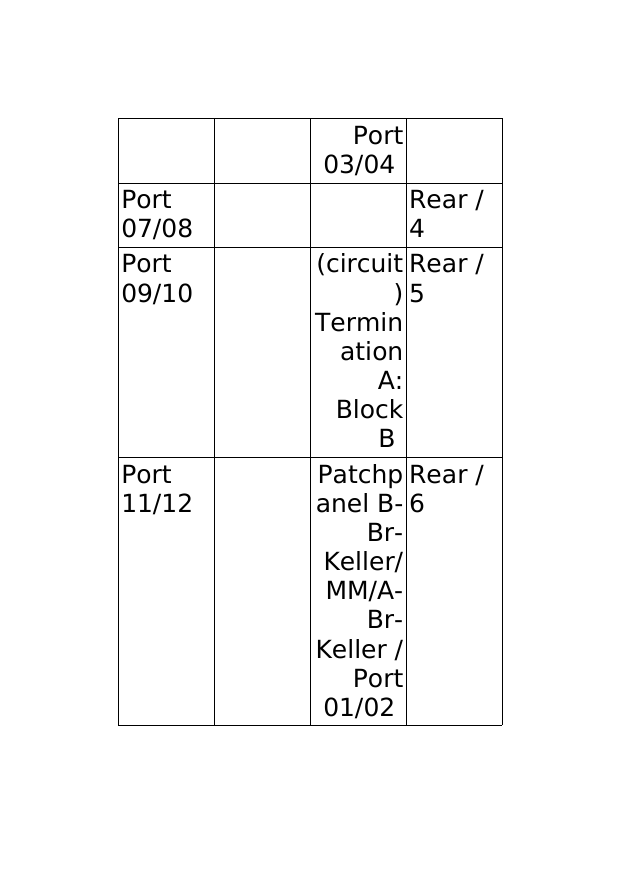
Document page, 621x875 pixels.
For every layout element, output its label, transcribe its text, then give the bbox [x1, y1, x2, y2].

table_cell Patchpanel B-Br-Keller/MM/A-Br-Keller / Port 01/02 [311, 458, 406, 725]
table_cell Rear / 4 [407, 184, 502, 247]
table_cell [215, 458, 310, 725]
table_cell Rear / 6 [407, 458, 502, 725]
table_cell Port 03/04 [311, 119, 406, 182]
table_cell (circuit) Termination A: Block B [311, 248, 406, 457]
table_cell Port 09/10 [119, 248, 214, 457]
table_cell Port 11/12 [119, 458, 214, 725]
table_cell [215, 119, 310, 182]
table_cell [407, 119, 502, 182]
table_cell [215, 248, 310, 457]
table_cell [119, 119, 214, 182]
table_cell Rear / 5 [407, 248, 502, 457]
table_cell [215, 184, 310, 247]
table_cell Port 07/08 [119, 184, 214, 247]
table_cell [311, 184, 406, 247]
